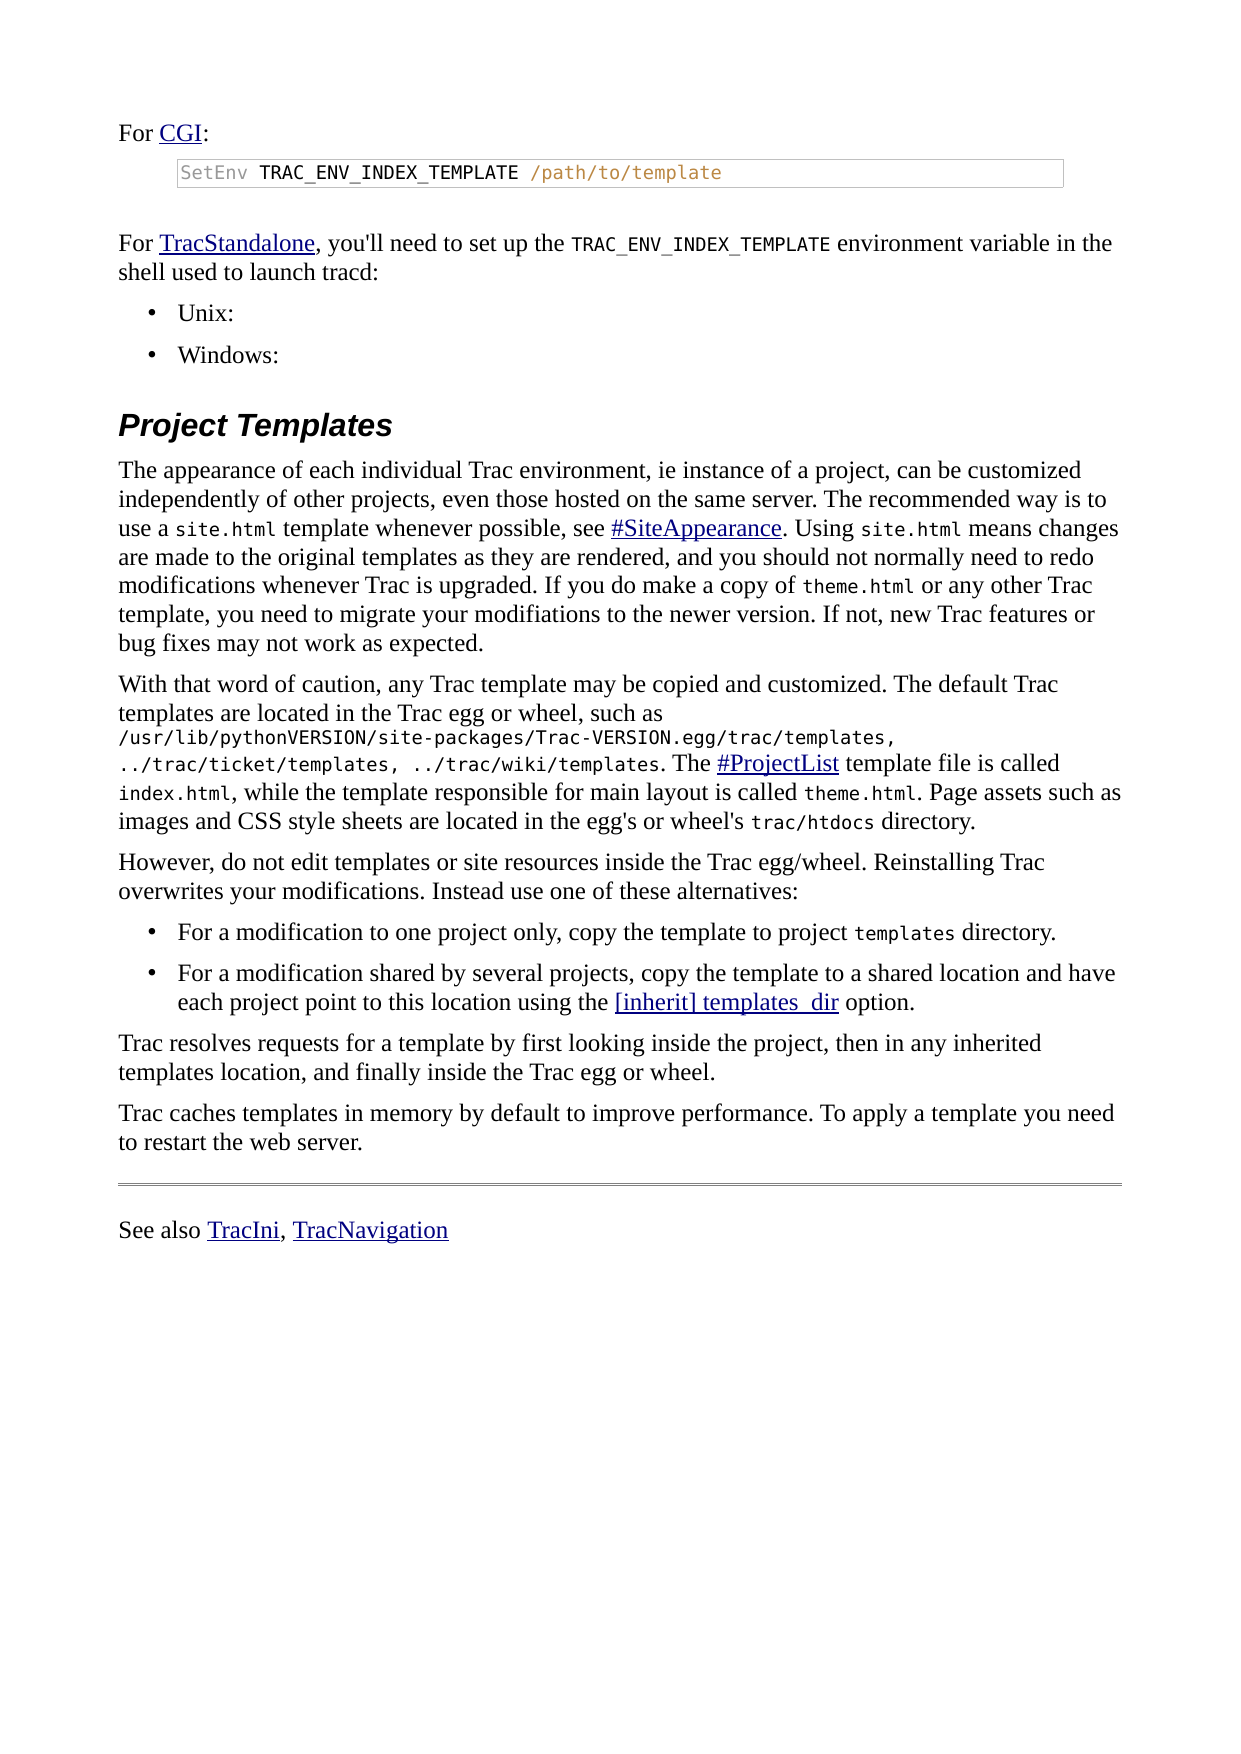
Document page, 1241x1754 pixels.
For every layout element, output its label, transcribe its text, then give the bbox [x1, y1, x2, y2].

text SetEnv TRAC_ENV_INDEX_TEMPLATE /path/to/template [178, 160, 1063, 187]
text See also TracIni, TracNavigation [118, 1215, 1122, 1243]
text Trac caches templates in memory by default to improve performance. To apply a template you need to restart the web server. [118, 1098, 1122, 1156]
list Windows: [148, 340, 1122, 368]
text With that word of caution, any Trac template may be copied and customized. The default Trac templates are located in the Trac egg or wheel, such as /usr/lib/pythonVERSION/site-packages/Trac-VERSION.egg/trac/templates, ../trac/ticket/templates, ../trac/wiki/templates. The #ProjectList template file is called index.html, while the template responsible for main layout is called theme.html. Page assets such as images and CSS style sheets are located in the egg's or wheel's trac/htdocs directory. [118, 669, 1122, 835]
text For TracStandalone, you'll need to set up the TRAC_ENV_INDEX_TEMPLATE environment variable in the shell used to launch tracd: [118, 228, 1122, 286]
text For CGI: [118, 118, 1122, 147]
text Trac resolves requests for a template by first looking inside the project, then in any inherited templates location, and finally inside the Trac egg or wheel. [118, 1028, 1122, 1086]
subtitle Project Templates [118, 406, 1122, 443]
text However, do not edit templates or site resources inside the Trac egg/wheel. Reinstalling Trac overwrites your modifications. Instead use one of these alternatives: [118, 847, 1122, 905]
text The appearance of each individual Trac environment, ie instance of a project, can be customized independently of other projects, even those hosted on the same server. The recommended way is to use a site.html template whenever possible, see #SiteAppearance. Using site.html means changes are made to the original templates as they are rendered, and you should not normally need to redo modifications whenever Trac is upgraded. If you do make a copy of theme.html or any other Trac template, you need to migrate your modifiations to the newer version. If not, new Trac features or bug fixes may not work as expected. [118, 455, 1122, 657]
list For a modification to one project only, copy the template to project templates directory. [148, 917, 1122, 946]
list Unix: [148, 298, 1122, 327]
list For a modification shared by several projects, copy the template to a shared location and have each project point to this location using the [inherit] templates_dir option. [148, 958, 1122, 1016]
